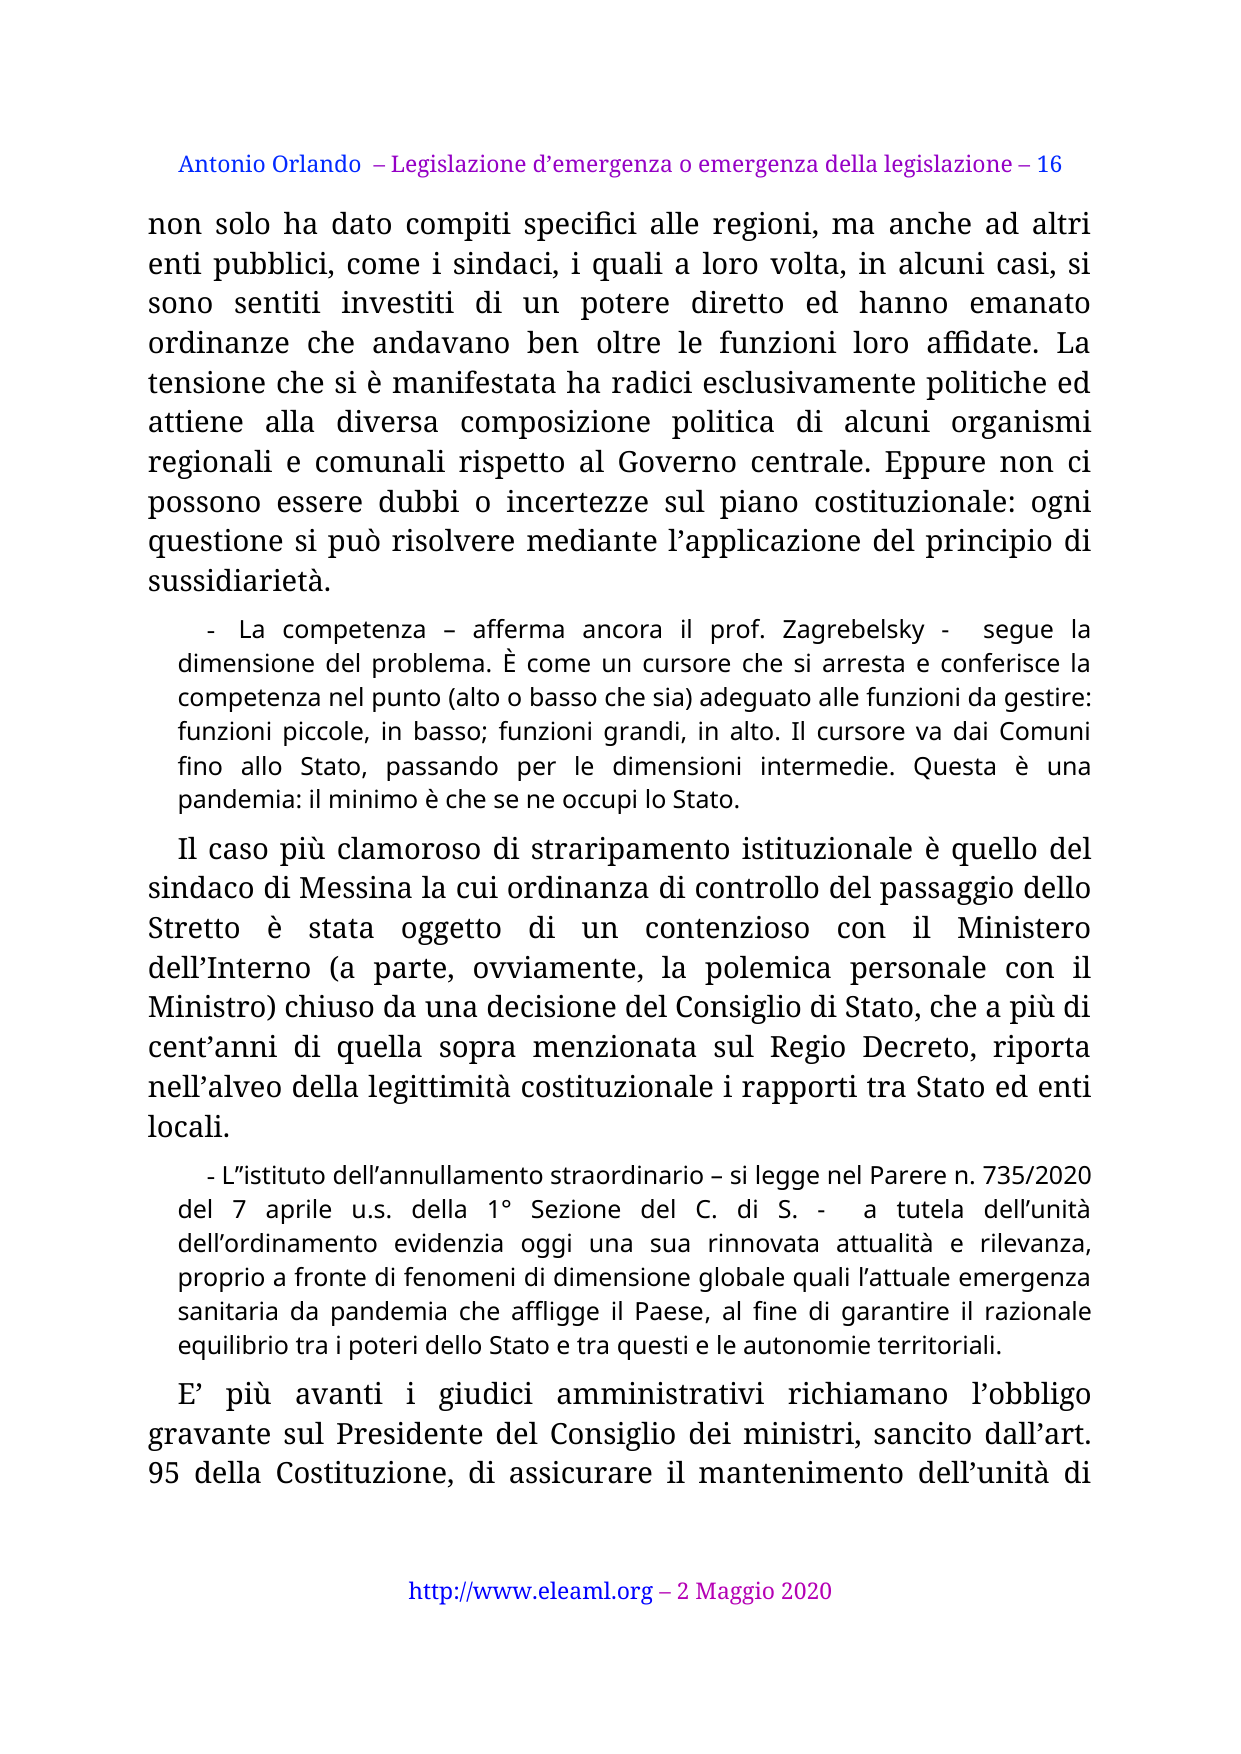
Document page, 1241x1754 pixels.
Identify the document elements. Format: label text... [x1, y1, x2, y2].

list L’’istituto dell’annullamento straordinario – si legge nel Parere n. 735/2020 del 7 aprile u.s. della 1° Sezione del C. di S. - a tutela dell’unità dell’ordinamento evidenzia oggi una sua rinnovata attualità e rilevanza, proprio a fronte di fenomeni di dimensione globale quali l’attuale emergenza sanitaria da pandemia che affligge il Paese, al fine di garantire il razionale equilibrio tra i poteri dello Stato e tra questi e le autonomie territoriali. [177, 1157, 1093, 1362]
list La competenza – afferma ancora il prof. Zagrebelsky - segue la dimensione del problema. È come un cursore che si arresta e conferisce la competenza nel punto (alto o basso che sia) adeguato alle funzioni da gestire: funzioni piccole, in basso; funzioni grandi, in alto. Il cursore va dai Comuni fino allo Stato, passando per le dimensioni intermedie. Questa è una pandemia: il minimo è che se ne occupi lo Stato. [177, 612, 1093, 816]
text non solo ha dato compiti specifici alle regioni, ma anche ad altri enti pubblici, come i sindaci, i quali a loro volta, in alcuni casi, si sono sentiti investiti di un potere diretto ed hanno emanato ordinanze che andavano ben oltre le funzioni loro affidate. La tensione che si è manifestata ha radici esclusivamente politiche ed attiene alla diversa composizione politica di alcuni organismi regionali e comunali rispetto al Governo centrale. Eppure non ci possono essere dubbi o incertezze sul piano costituzionale: ogni questione si può risolvere mediante l’applicazione del principio di sussidiarietà. [148, 203, 1093, 600]
text E’ più avanti i giudici amministrativi richiamano l’obbligo gravante sul Presidente del Consiglio dei ministri, sancito dall’art. 95 della Costituzione, di assicurare il mantenimento dell’unità di [148, 1373, 1093, 1492]
text Il caso più clamoroso di straripamento istituzionale è quello del sindaco di Messina la cui ordinanza di controllo del passaggio dello Stretto è stata oggetto di un contenzioso con il Ministero dell’Interno (a parte, ovviamente, la polemica personale con il Ministro) chiuso da una decisione del Consiglio di Stato, che a più di cent’anni di quella sopra menzionata sul Regio Decreto, riporta nell’alveo della legittimità costituzionale i rapporti tra Stato ed enti locali. [148, 828, 1093, 1146]
